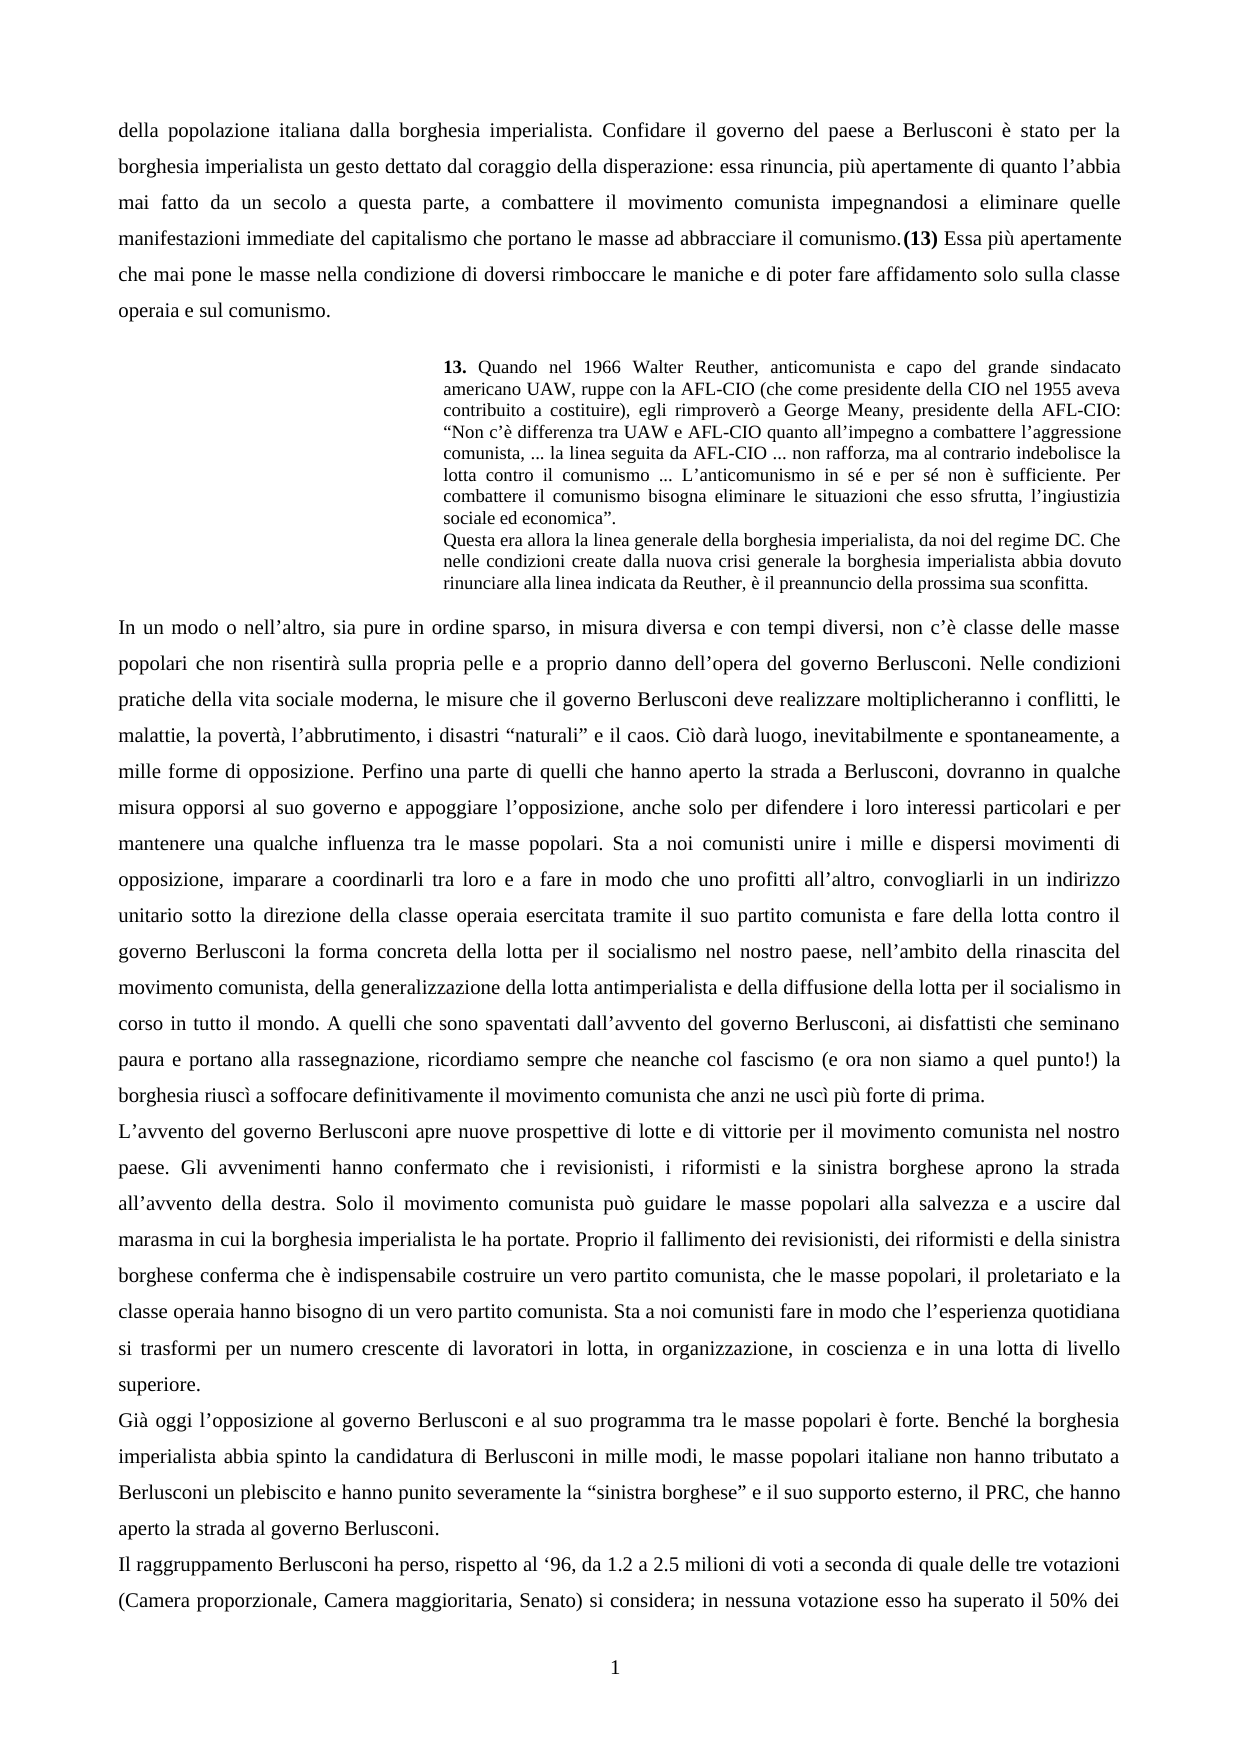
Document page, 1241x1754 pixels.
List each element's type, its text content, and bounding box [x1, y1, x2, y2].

text della popolazione italiana dalla borghesia imperialista. Confidare il governo del paese a Berlusconi è stato per la borghesia imperialista un gesto dettato dal coraggio della disperazione: essa rinuncia, più apertamente di quanto l’abbia mai fatto da un secolo a questa parte, a combattere il movimento comunista impegnandosi a eliminare quelle manifestazioni immediate del capitalismo che portano le masse ad abbracciare il comunismo.(13) Essa più apertamente che mai pone le masse nella condizione di doversi rimboccare le maniche e di poter fare affidamento solo sulla classe operaia e sul comunismo. [118, 118, 1122, 322]
text Questa era allora la linea generale della borghesia imperialista, da noi del regime DC. Che nelle condizioni create dalla nuova crisi generale la borghesia imperialista abbia dovuto rinunciare alla linea indicata da Reuther, è il preannuncio della prossima sua sconfitta. [443, 528, 1122, 593]
text In un modo o nell’altro, sia pure in ordine sparso, in misura diversa e con tempi diversi, non c’è classe delle masse popolari che non risentirà sulla propria pelle e a proprio danno dell’opera del governo Berlusconi. Nelle condizioni pratiche della vita sociale moderna, le misure che il governo Berlusconi deve realizzare moltiplicheranno i conflitti, le malattie, la povertà, l’abbrutimento, i disastri “naturali” e il caos. Ciò darà luogo, inevitabilmente e spontaneamente, a mille forme di opposizione. Perfino una parte di quelli che hanno aperto la strada a Berlusconi, dovranno in qualche misura opporsi al suo governo e appoggiare l’opposizione, anche solo per difendere i loro interessi particolari e per mantenere una qualche influenza tra le masse popolari. Sta a noi comunisti unire i mille e dispersi movimenti di opposizione, imparare a coordinarli tra loro e a fare in modo che uno profitti all’altro, convogliarli in un indirizzo unitario sotto la direzione della classe operaia esercitata tramite il suo partito comunista e fare della lotta contro il governo Berlusconi la forma concreta della lotta per il socialismo nel nostro paese, nell’ambito della rinascita del movimento comunista, della generalizzazione della lotta antimperialista e della diffusione della lotta per il socialismo in corso in tutto il mondo. A quelli che sono spaventati dall’avvento del governo Berlusconi, ai disfattisti che seminano paura e portano alla rassegnazione, ricordiamo sempre che neanche col fascismo (e ora non siamo a quel punto!) la borghesia riuscì a soffocare definitivamente il movimento comunista che anzi ne uscì più forte di prima. [118, 615, 1122, 1107]
text Già oggi l’opposizione al governo Berlusconi e al suo programma tra le masse popolari è forte. Benché la borghesia imperialista abbia spinto la candidatura di Berlusconi in mille modi, le masse popolari italiane non hanno tributato a Berlusconi un plebiscito e hanno punito severamente la “sinistra borghese” e il suo supporto esterno, il PRC, che hanno aperto la strada al governo Berlusconi. [118, 1408, 1122, 1540]
text Il raggruppamento Berlusconi ha perso, rispetto al ‘96, da 1.2 a 2.5 milioni di voti a seconda di quale delle tre votazioni (Camera proporzionale, Camera maggioritaria, Senato) si considera; in nessuna votazione esso ha superato il 50% dei [118, 1552, 1122, 1612]
text L’avvento del governo Berlusconi apre nuove prospettive di lotte e di vittorie per il movimento comunista nel nostro paese. Gli avvenimenti hanno confermato che i revisionisti, i riformisti e la sinistra borghese aprono la strada all’avvento della destra. Solo il movimento comunista può guidare le masse popolari alla salvezza e a uscire dal marasma in cui la borghesia imperialista le ha portate. Proprio il fallimento dei revisionisti, dei riformisti e della sinistra borghese conferma che è indispensabile costruire un vero partito comunista, che le masse popolari, il proletariato e la classe operaia hanno bisogno di un vero partito comunista. Sta a noi comunisti fare in modo che l’esperienza quotidiana si trasformi per un numero crescente di lavoratori in lotta, in organizzazione, in coscienza e in una lotta di livello superiore. [118, 1119, 1122, 1396]
text 13. Quando nel 1966 Walter Reuther, anticomunista e capo del grande sindacato americano UAW, ruppe con la AFL-CIO (che come presidente della CIO nel 1955 aveva contribuito a costituire), egli rimproverò a George Meany, presidente della AFL-CIO: “Non c’è differenza tra UAW e AFL-CIO quanto all’impegno a combattere l’aggressione comunista, ... la linea seguita da AFL-CIO ... non rafforza, ma al contrario indebolisce la lotta contro il comunismo ... L’anticomunismo in sé e per sé non è sufficiente. Per combattere il comunismo bisogna eliminare le situazioni che esso sfrutta, l’ingiustizia sociale ed economica”. [443, 356, 1122, 528]
